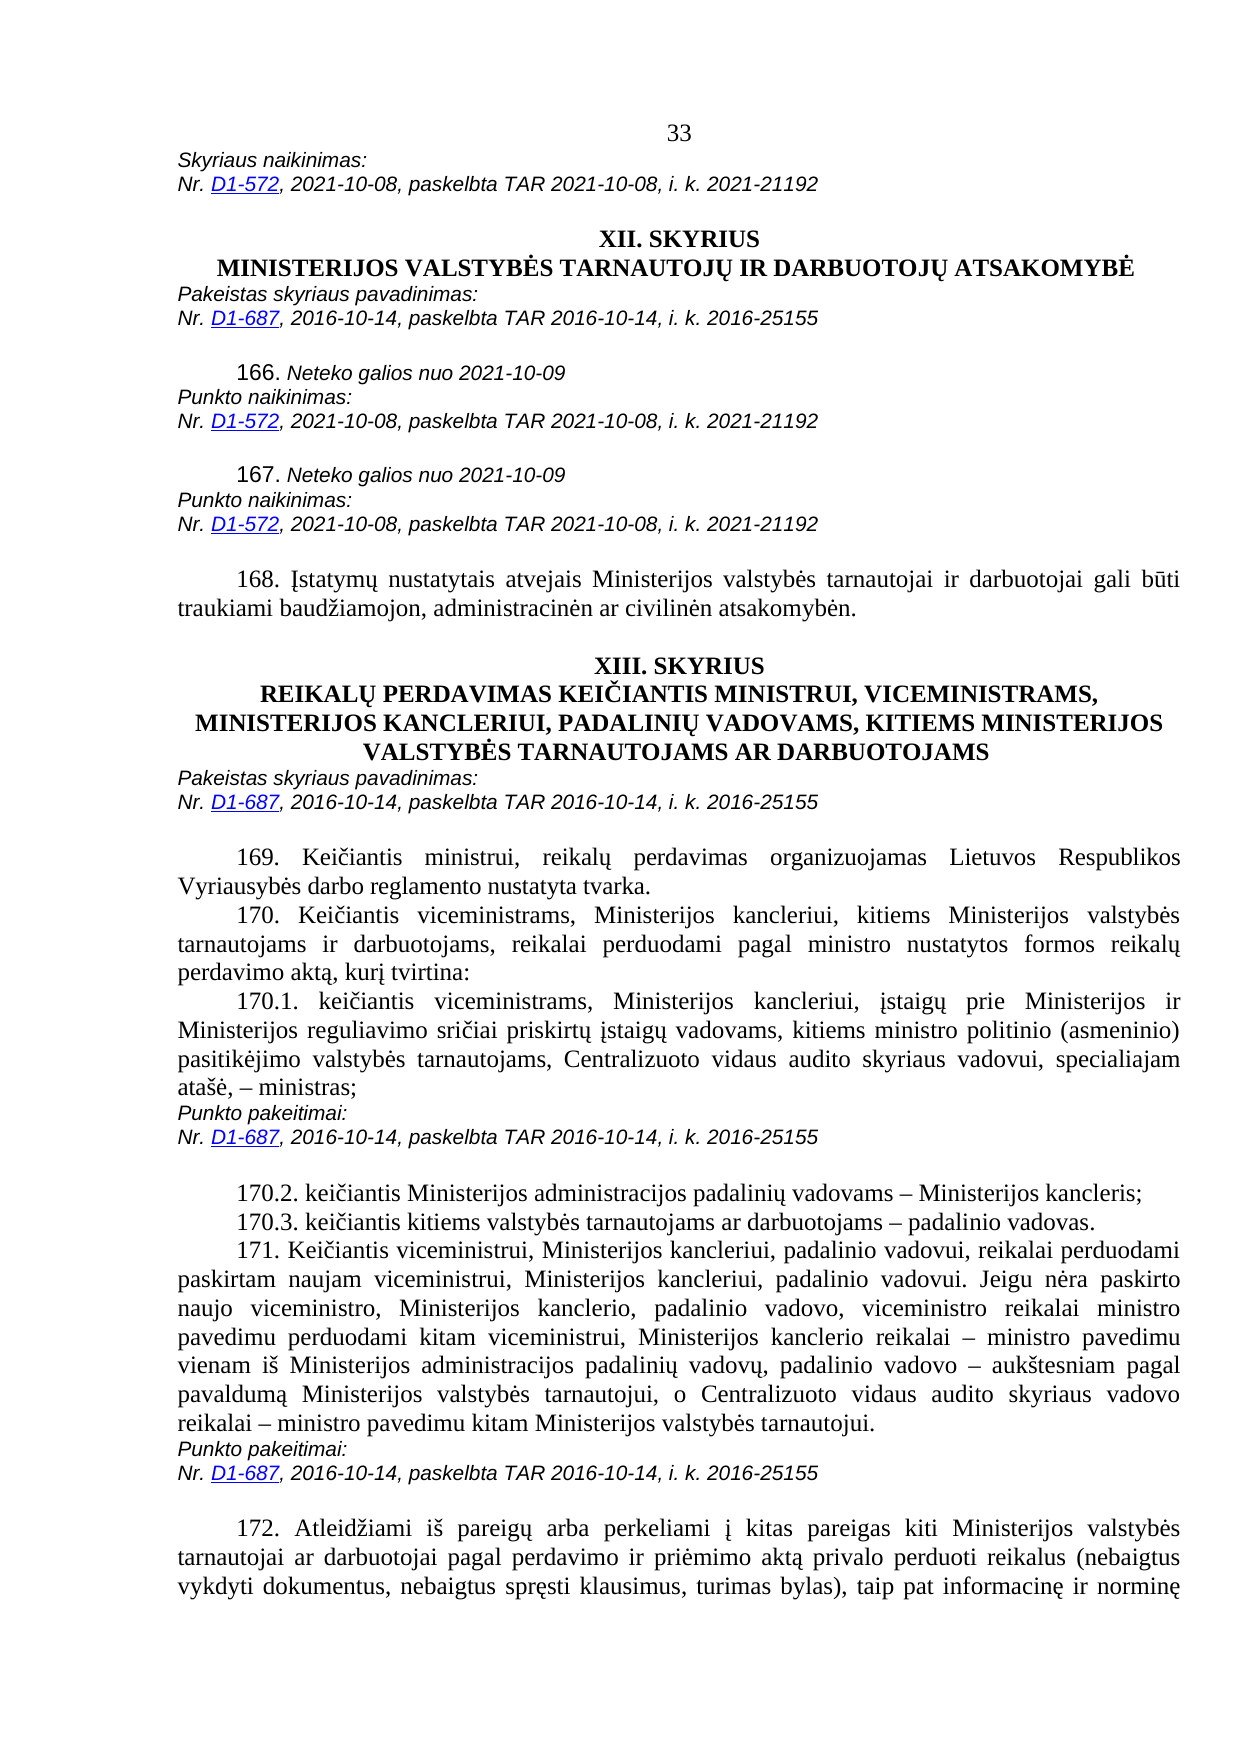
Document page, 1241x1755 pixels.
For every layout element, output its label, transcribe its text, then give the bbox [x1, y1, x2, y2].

text Punkto naikinimas: [177, 385, 1181, 409]
text 171. Keičiantis viceministrui, Ministerijos kancleriui, padalinio vadovui, reikalai perduodami paskirtam naujam viceministrui, Ministerijos kancleriui, padalinio vadovui. Jeigu nėra paskirto naujo viceministro, Ministerijos kanclerio, padalinio vadovo, viceministro reikalai ministro pavedimu perduodami kitam viceministrui, Ministerijos kanclerio reikalai – ministro pavedimu vienam iš Ministerijos administracijos padalinių vadovų, padalinio vadovo – aukštesniam pagal pavaldumą Ministerijos valstybės tarnautojui, o Centralizuoto vidaus audito skyriaus vadovo reikalai – ministro pavedimu kitam Ministerijos valstybės tarnautojui. [177, 1235, 1181, 1437]
text Nr. D1-687, 2016-10-14, paskelbta TAR 2016-10-14, i. k. 2016-25155 [177, 790, 1181, 814]
text 168. Įstatymų nustatytais atvejais Ministerijos valstybės tarnautojai ir darbuotojai gali būti traukiami baudžiamojon, administracinėn ar civilinėn atsakomybėn. [177, 564, 1181, 622]
text Nr. D1-687, 2016-10-14, paskelbta TAR 2016-10-14, i. k. 2016-25155 [177, 1461, 1181, 1484]
text Punkto pakeitimai: [177, 1101, 1181, 1125]
text 170.3. keičiantis kitiems valstybės tarnautojams ar darbuotojams – padalinio vadovas. [177, 1207, 1181, 1235]
text XII. SKYRIUS MINISTERIJOS VALSTYBĖS TARNAUTOJŲ IR DARBUOTOJŲ ATSAKOMYBĖ [177, 224, 1181, 282]
text Pakeistas skyriaus pavadinimas: [177, 766, 1181, 790]
text Punkto naikinimas: [177, 488, 1181, 512]
text Nr. D1-572, 2021-10-08, paskelbta TAR 2021-10-08, i. k. 2021-21192 [177, 409, 1181, 433]
text Nr. D1-687, 2016-10-14, paskelbta TAR 2016-10-14, i. k. 2016-25155 [177, 306, 1181, 330]
text Nr. D1-687, 2016-10-14, paskelbta TAR 2016-10-14, i. k. 2016-25155 [177, 1125, 1181, 1149]
text 172. Atleidžiami iš pareigų arba perkeliami į kitas pareigas kiti Ministerijos valstybės tarnautojai ar darbuotojai pagal perdavimo ir priėmimo aktą privalo perduoti reikalus (nebaigtus vykdyti dokumentus, nebaigtus spręsti klausimus, turimas bylas), taip pat informacinę ir norminę [177, 1513, 1181, 1599]
text 170. Keičiantis viceministrams, Ministerijos kancleriui, kitiems Ministerijos valstybės tarnautojams ir darbuotojams, reikalai perduodami pagal ministro nustatytos formos reikalų perdavimo aktą, kurį tvirtina: [177, 900, 1181, 986]
text 166. Neteko galios nuo 2021-10-09 [177, 358, 1181, 385]
text XIII. SKYRIUS REIKALŲ PERDAVIMAS KEIČIANTIS MINISTRUI, VICEMINISTRAMS, MINISTERIJOS KANCLERIUI, PADALINIŲ VADOVAMS, KITIEMS MINISTERIJOS VALSTYBĖS TARNAUTOJAMS AR DARBUOTOJAMS [177, 651, 1181, 766]
text Punkto pakeitimai: [177, 1437, 1181, 1461]
text Nr. D1-572, 2021-10-08, paskelbta TAR 2021-10-08, i. k. 2021-21192 [177, 512, 1181, 536]
text 170.2. keičiantis Ministerijos administracijos padalinių vadovams – Ministerijos kancleris; [177, 1178, 1181, 1207]
text 167. Neteko galios nuo 2021-10-09 [177, 461, 1181, 488]
text Pakeistas skyriaus pavadinimas: [177, 282, 1181, 306]
text 170.1. keičiantis viceministrams, Ministerijos kancleriui, įstaigų prie Ministerijos ir Ministerijos reguliavimo sričiai priskirtų įstaigų vadovams, kitiems ministro politinio (asmeninio) pasitikėjimo valstybės tarnautojams, Centralizuoto vidaus audito skyriaus vadovui, specialiajam atašė, – ministras; [177, 986, 1181, 1101]
text 169. Keičiantis ministrui, reikalų perdavimas organizuojamas Lietuvos Respublikos Vyriausybės darbo reglamento nustatyta tvarka. [177, 842, 1181, 900]
text Skyriaus naikinimas: [177, 148, 1181, 172]
text Nr. D1-572, 2021-10-08, paskelbta TAR 2021-10-08, i. k. 2021-21192 [177, 172, 1181, 196]
